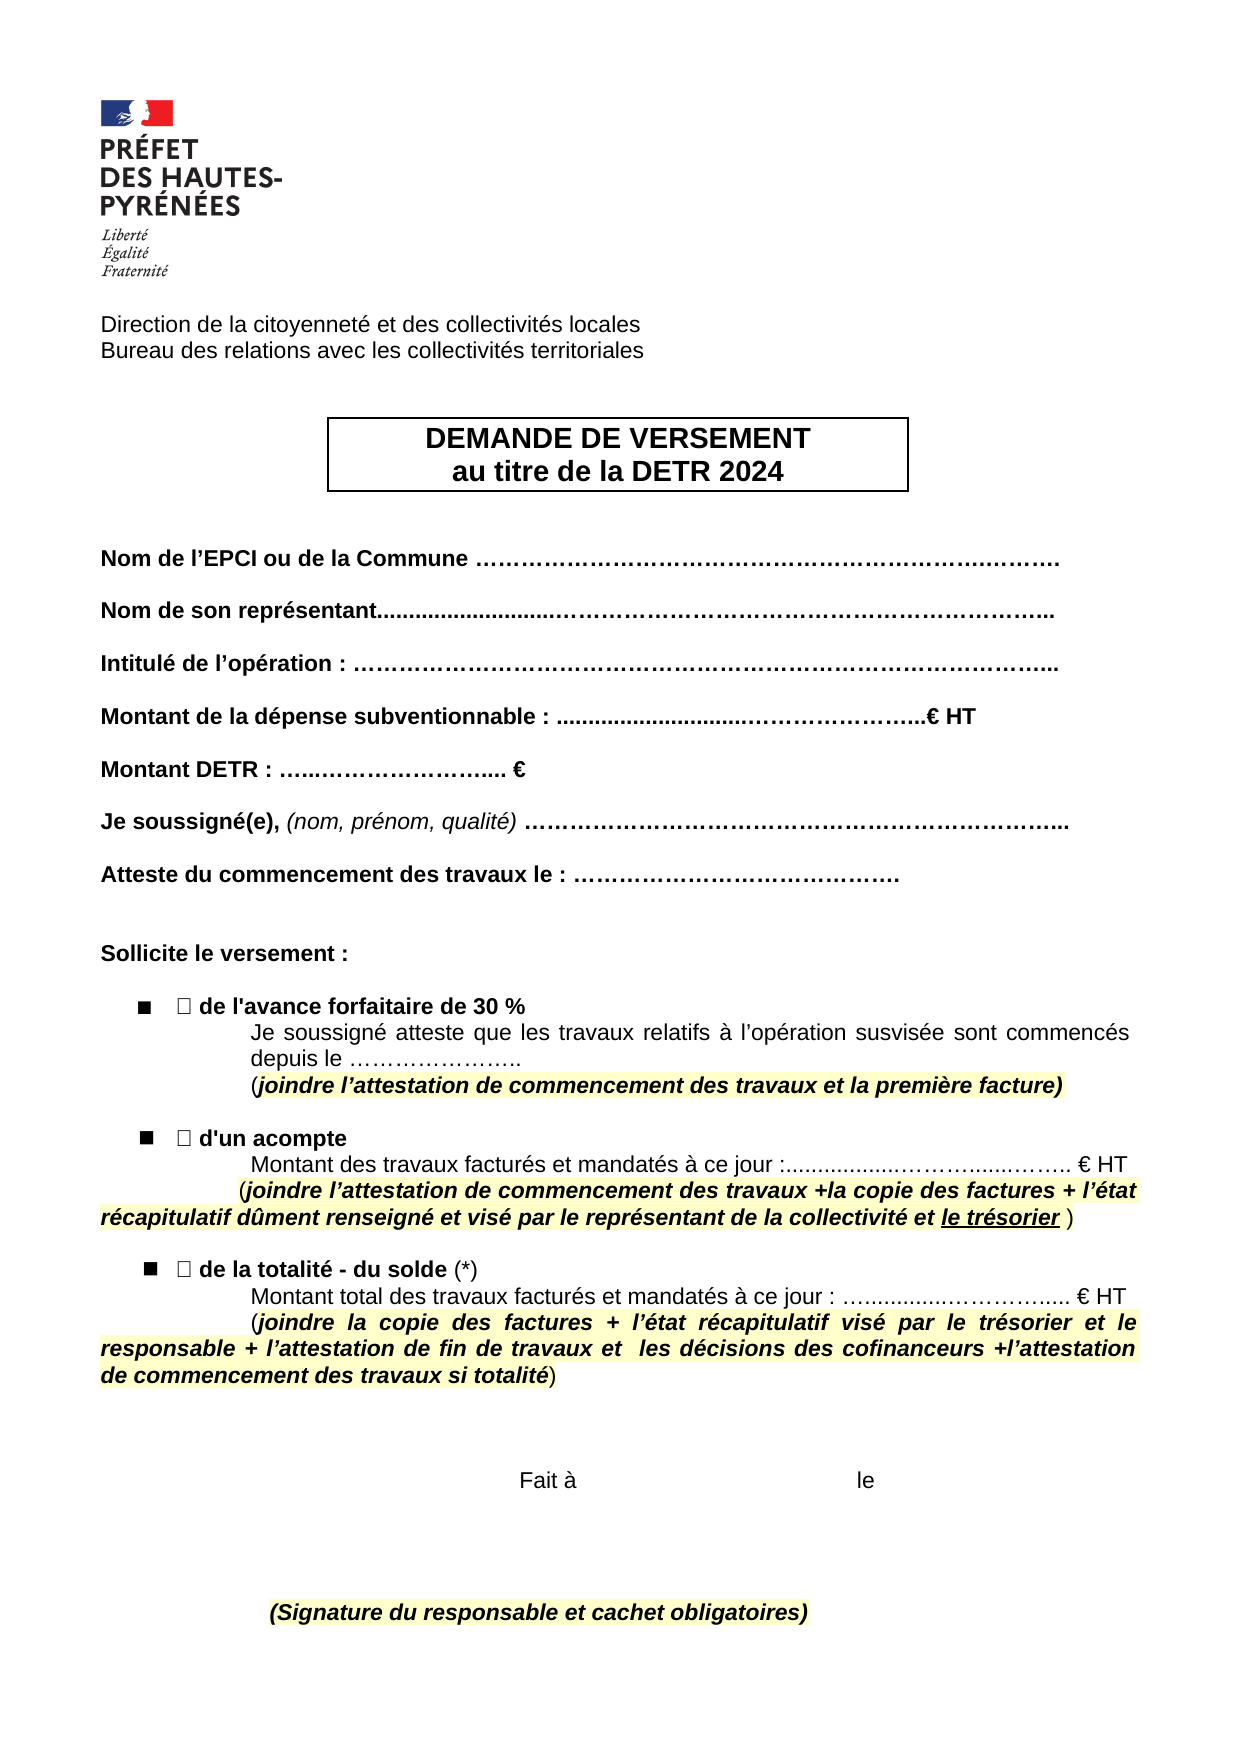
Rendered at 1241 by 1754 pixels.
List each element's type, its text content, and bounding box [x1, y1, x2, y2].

list  de la totalité - du solde (*) [142, 1256, 1152, 1283]
text Fait à le [100, 1467, 1140, 1493]
text Sollicite le versement : [100, 940, 1140, 966]
list  de l'avance forfaitaire de 30 % [138, 993, 1140, 1019]
text Je soussigné atteste que les travaux relatifs à l’opération susvisée sont commencés depuis le ………………….. [100, 1019, 1140, 1072]
text Intitulé de l’opération : ………………………………………………………………………………... [100, 650, 1140, 676]
text (joindre l’attestation de commencement des travaux et la première facture) [100, 1072, 1140, 1098]
text Bureau des relations avec les collectivités territoriales [100, 337, 1140, 364]
list  d'un acompte [138, 1124, 1140, 1151]
table_header [106, 249, 1139, 311]
text Montant de la dépense subventionnable : ..............................…………………...€ HT [100, 703, 1140, 729]
text (Signature du responsable et cachet obligatoires) [268, 1599, 1028, 1625]
text Atteste du commencement des travaux le : ……………………………………. [100, 861, 1140, 887]
text Direction de la citoyenneté et des collectivités locales [100, 311, 1140, 337]
text Montant total des travaux facturés et mandatés à ce jour : ….............…………..... € HT [100, 1283, 1140, 1309]
text Montant DETR : …...………………….... € [100, 756, 1140, 782]
text Je soussigné(e), (nom, prénom, qualité) ……………………………………………………………... [100, 808, 1140, 834]
text Nom de son représentant............................………………………………………………………... [100, 597, 1140, 624]
text Montant des travaux facturés et mandatés à ce jour :..................……….......…….. € HT [100, 1151, 1140, 1177]
text au titre de la DETR 2024 [329, 450, 907, 490]
text (joindre la copie des factures + l’état récapitulatif visé par le trésorier et le responsable + l’attestation de fin de travaux et les décisions des cofinanceurs +l’attestation de commencement des travaux si totalité) [100, 1309, 1140, 1388]
text DEMANDE DE VERSEMENT [329, 419, 907, 450]
text (joindre l’attestation de commencement des travaux +la copie des factures + l’état récapitulatif dûment renseigné et visé par le représentant de la collectivité et le trésorier ) [100, 1177, 1140, 1230]
text Nom de l’EPCI ou de la Commune ………………………………………………………….………. [100, 545, 1140, 571]
